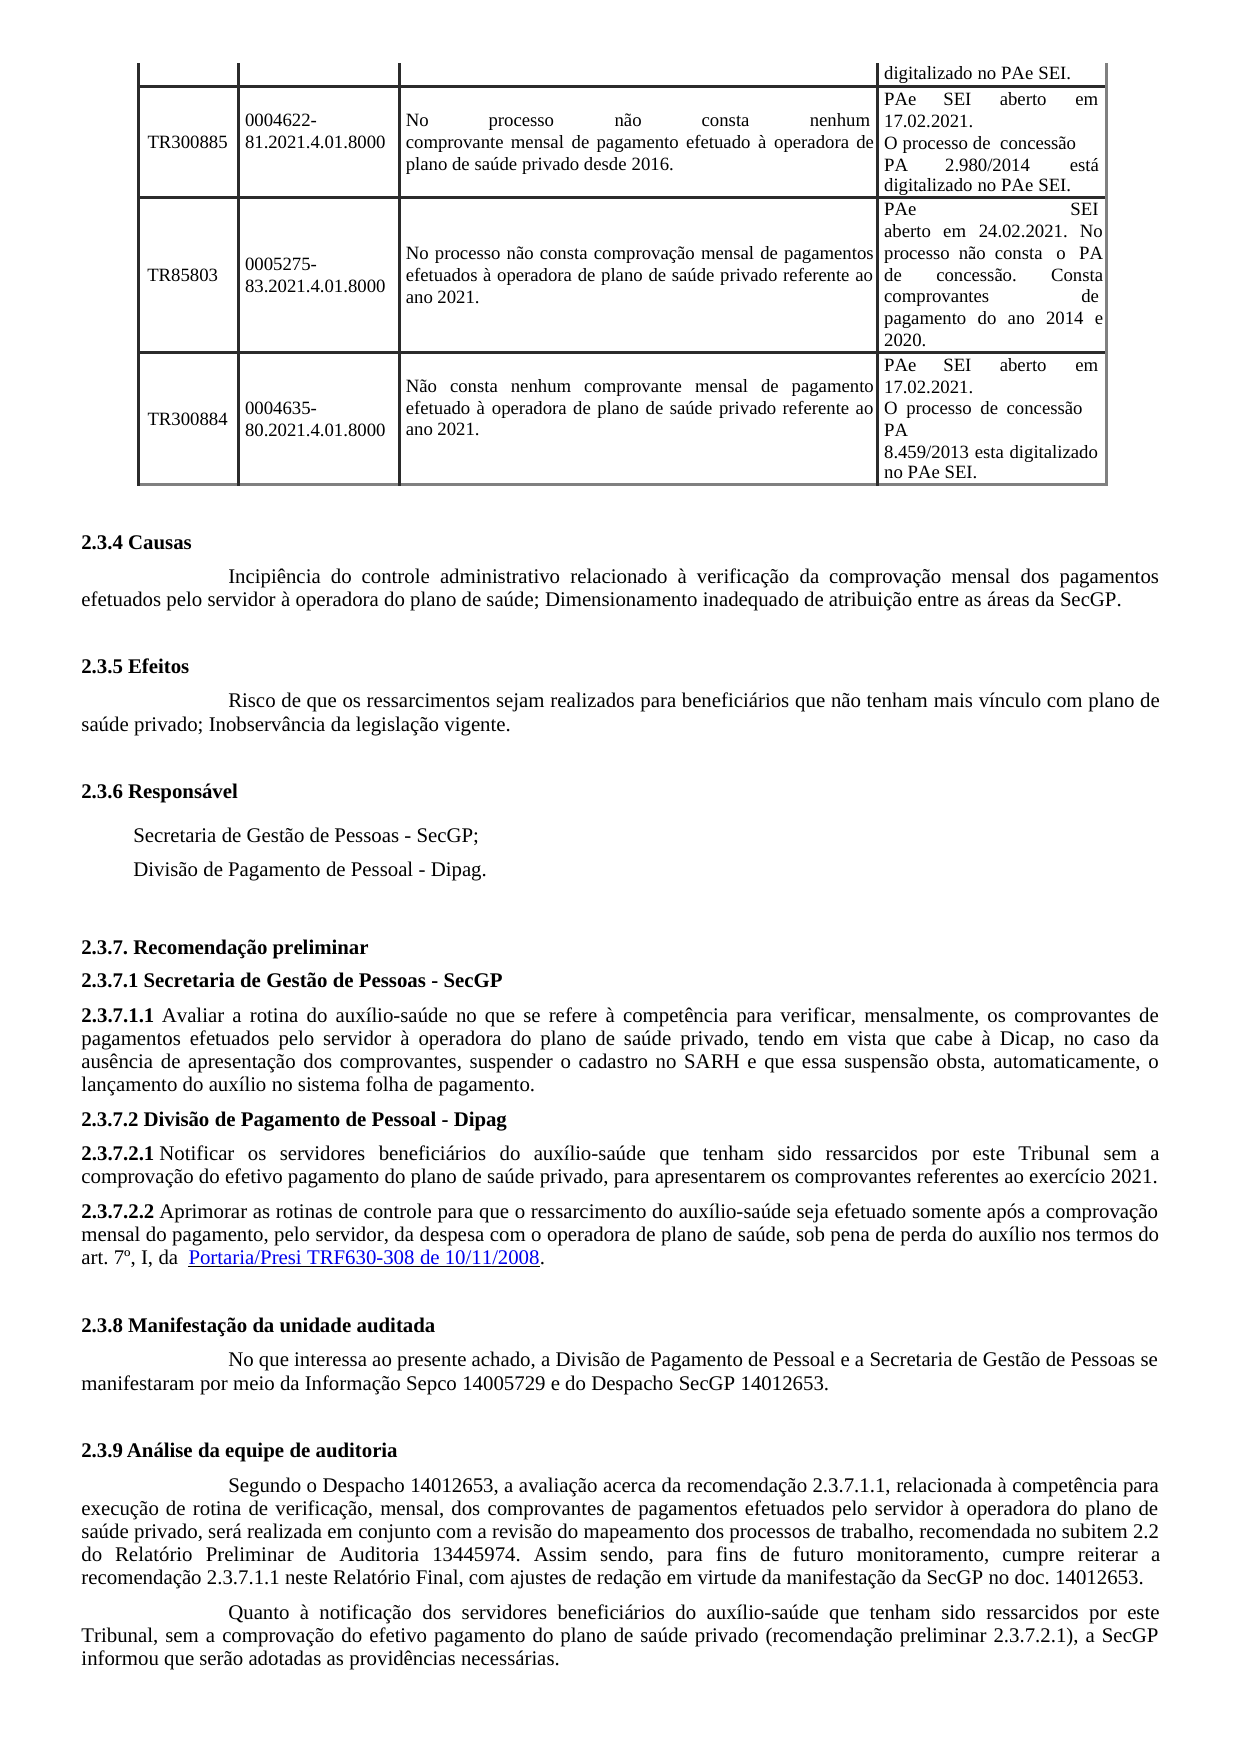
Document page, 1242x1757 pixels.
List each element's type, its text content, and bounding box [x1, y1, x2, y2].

table_cell 0004635- 80.2021.4.01.8000 [240, 354, 398, 483]
table_cell PAe SEI aberto em 17.02.2021. O processo de concessão PA 2.980/2014 está digitalizado no PAe SEI. [879, 88, 1105, 196]
table_cell No processo não consta comprovação mensal de pagamentos efetuados à operadora de plano de saúde privado referente ao ano 2021. [401, 199, 876, 351]
text Incipiência do controle administrativo relacionado à verificação da comprovação mensal dos pagamentos [228, 564, 1181, 588]
subtitle Manifestação da unidade auditada [81, 1313, 1181, 1337]
text Risco de que os ressarcimentos sejam realizados para beneficiários que não tenham mais vínculo com plano de [228, 688, 1181, 712]
text saúde privado; Inobservância da legislação vigente. [81, 712, 1181, 736]
text Quanto à notificação dos servidores beneficiários do auxílio-saúde que tenham sido ressarcidos por este Tribunal, sem a comprovação do efetivo pagamento do plano de saúde privado (recomendação preliminar 2.3.7.2.1), a SecGP informou que serão adotadas as providências necessárias. [81, 1600, 1160, 1670]
subtitle Recomendação preliminar [81, 935, 1181, 959]
text No que interessa ao presente achado, a Divisão de Pagamento de Pessoal e a Secretaria de Gestão de Pessoas se manifestaram por meio da Informação Sepco 14005729 e do Despacho SecGP 14012653. [81, 1347, 1160, 1394]
subtitle Divisão de Pagamento de Pessoal - Dipag [81, 1107, 1181, 1131]
table_cell PAe SEI aberto em 17.02.2021. O processo de concessão PA 8.459/2013 esta digitalizado no PAe SEI. [879, 354, 1105, 483]
subtitle Causas [81, 530, 1181, 554]
text Secretaria de Gestão de Pessoas - SecGP; Divisão de Pagamento de Pessoal - Dipag. [133, 823, 493, 881]
text efetuados pelo servidor à operadora do plano de saúde; Dimensionamento inadequado de atribuição entre as áreas da SecGP. [81, 588, 1181, 611]
table_header digitalizado no PAe SEI. [879, 63, 1105, 85]
table_cell PAe SEI aberto em 24.02.2021. No processo não consta o PA de concessão. Consta comprovantes de pagamento do ano 2014 e 2020. [879, 199, 1105, 351]
text Segundo o Despacho 14012653, a avaliação acerca da recomendação 2.3.7.1.1, relacionada à competência para execução de rotina de verificação, mensal, dos comprovantes de pagamentos efetuados pelo servidor à operadora do plano de saúde privado, será realizada em conjunto com a revisão do mapeamento dos processos de trabalho, recomendada no subitem 2.2 do Relatório Preliminar de Auditoria 13445974. Assim sendo, para fins de futuro monitoramento, cumpre reiterar a recomendação 2.3.7.1.1 neste Relatório Final, com ajustes de redação em virtude da manifestação da SecGP no doc. 14012653. [81, 1473, 1160, 1589]
table_header [240, 63, 398, 85]
subtitle Efeitos [81, 654, 1181, 678]
subtitle Análise da equipe de auditoria [81, 1438, 1181, 1462]
list Aprimorar as rotinas de controle para que o ressarcimento do auxílio-saúde seja efetuado somente após a comprovação mensal do pagamento, pelo servidor, da despesa com o operadora de plano de saúde, sob pena de perda do auxílio nos termos do art. 7º, I, da Portaria/Presi TRF630-308 de 10/11/2008. [81, 1199, 1160, 1269]
table_cell No processo não consta nenhum comprovante mensal de pagamento efetuado à operadora de plano de saúde privado desde 2016. [401, 88, 876, 196]
list Avaliar a rotina do auxílio-saúde no que se refere à competência para verificar, mensalmente, os comprovantes de pagamentos efetuados pelo servidor à operadora do plano de saúde privado, tendo em vista que cabe à Dicap, no caso da ausência de apresentação dos comprovantes, suspender o cadastro no SARH e que essa suspensão obsta, automaticamente, o lançamento do auxílio no sistema folha de pagamento. [81, 1003, 1160, 1096]
subtitle Responsável [81, 779, 1181, 803]
table_cell Não consta nenhum comprovante mensal de pagamento efetuado à operadora de plano de saúde privado referente ao ano 2021. [401, 354, 876, 483]
table_cell TR300884 [140, 354, 237, 483]
table_header [401, 63, 876, 85]
list Notificar os servidores beneficiários do auxílio-saúde que tenham sido ressarcidos por este Tribunal sem a comprovação do efetivo pagamento do plano de saúde privado, para apresentarem os comprovantes referentes ao exercício 2021. [81, 1141, 1160, 1188]
table_cell 0005275- 83.2021.4.01.8000 [240, 199, 398, 351]
table_cell TR300885 [140, 88, 237, 196]
list Secretaria de Gestão de Pessoas - SecGP [81, 968, 1181, 992]
table_cell TR85803 [140, 199, 237, 351]
table_header [140, 63, 237, 85]
table_cell 0004622- 81.2021.4.01.8000 [240, 88, 398, 196]
